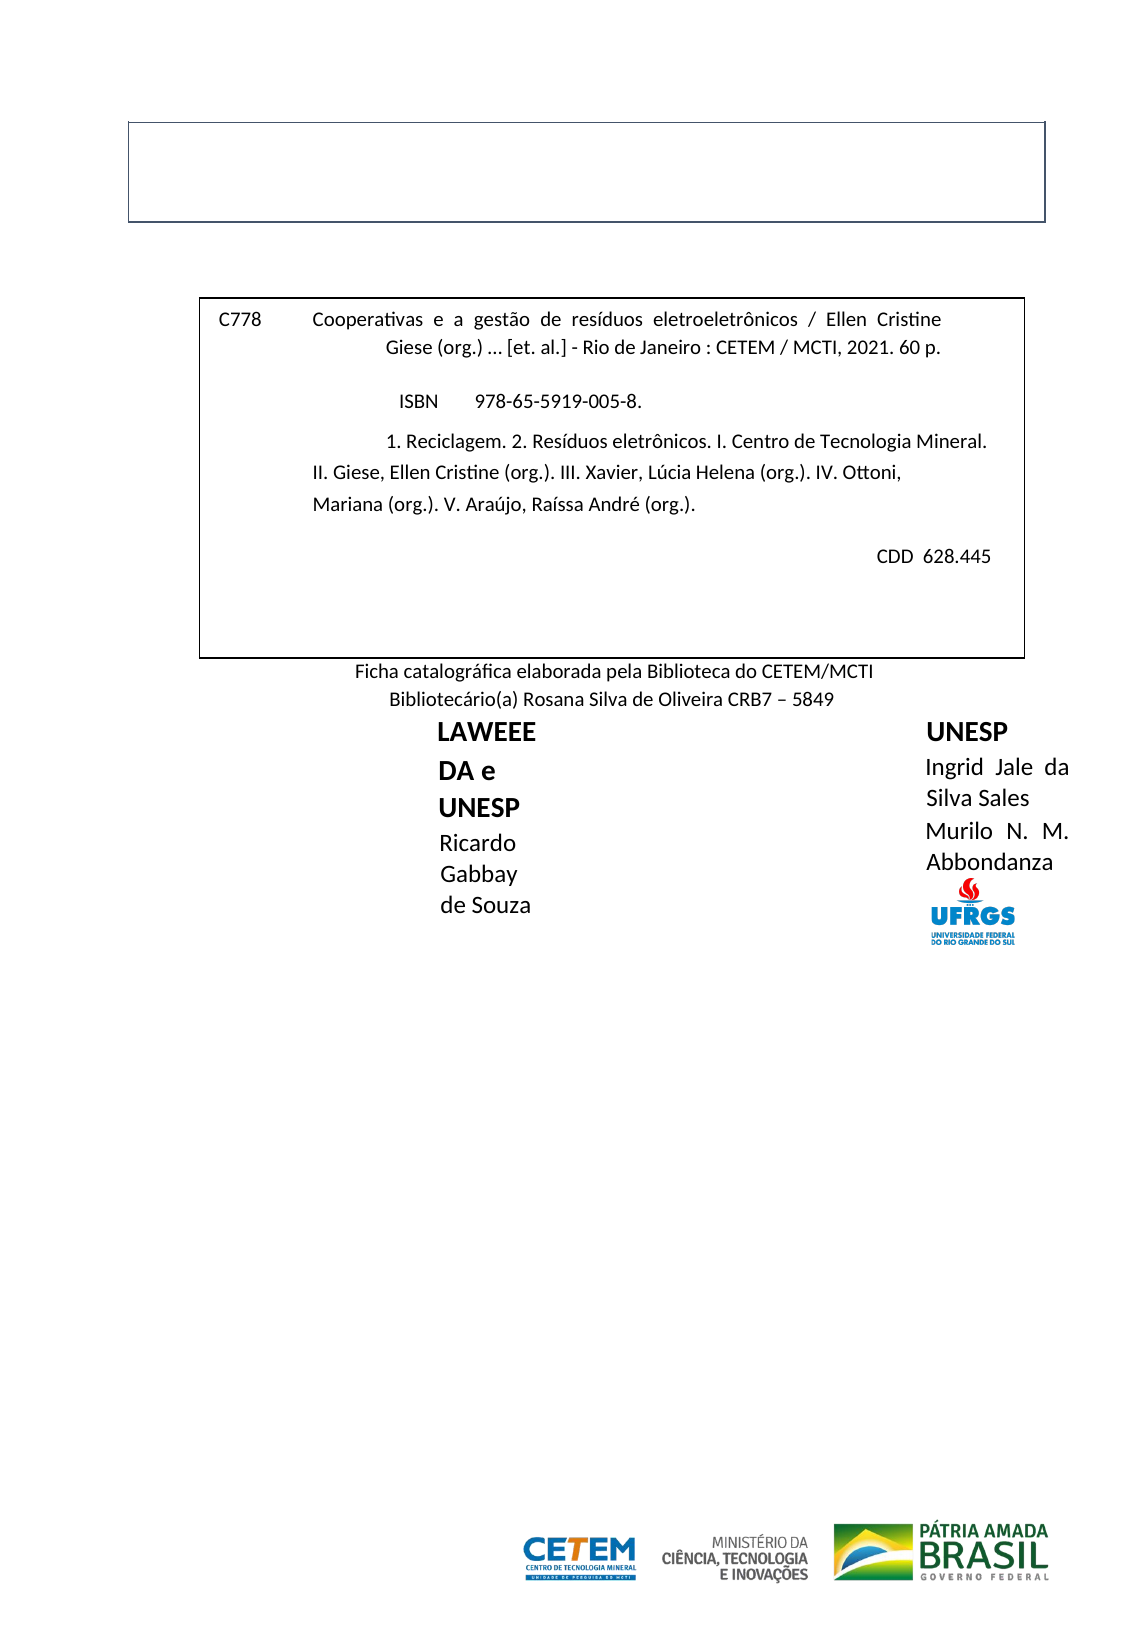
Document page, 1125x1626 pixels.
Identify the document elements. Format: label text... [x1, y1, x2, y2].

text Ricardo Gabbay de Souza [439, 828, 542, 920]
table_header Cooperativas e a gestão de resíduos eletroeletrônicos / Ellen Cristine Giese (org.) … [et. al.] - Rio de Janeiro : CETEM / MCTI, 2021. 60 p. ISBN 978-65-5919-005-8. 1. Reciclagem. 2. Resíduos eletrônicos. I. Centro de Tecnologia Mineral. II. Giese, Ellen Cristine (org.). III. Xavier, Lúcia Helena (org.). IV. Ottoni, Mariana (org.). V. Araújo, Raíssa André (org.). CDD 628.445 [313, 299, 1024, 657]
text Ficha catalográfica elaborada pela Biblioteca do CETEM/MCTI [128, 658, 879, 684]
text Bibliotecário(a) Rosana Silva de Oliveira CRB7 – 5849 [128, 686, 839, 711]
table_header C778 [200, 299, 312, 657]
text LAWEEEDA e UNESP [437, 713, 543, 825]
text Ingrid Jale da Silva Sales [925, 752, 1069, 813]
text Murilo N. M. Abbondanza [925, 815, 1069, 876]
subtitle UNESP [926, 713, 1070, 749]
